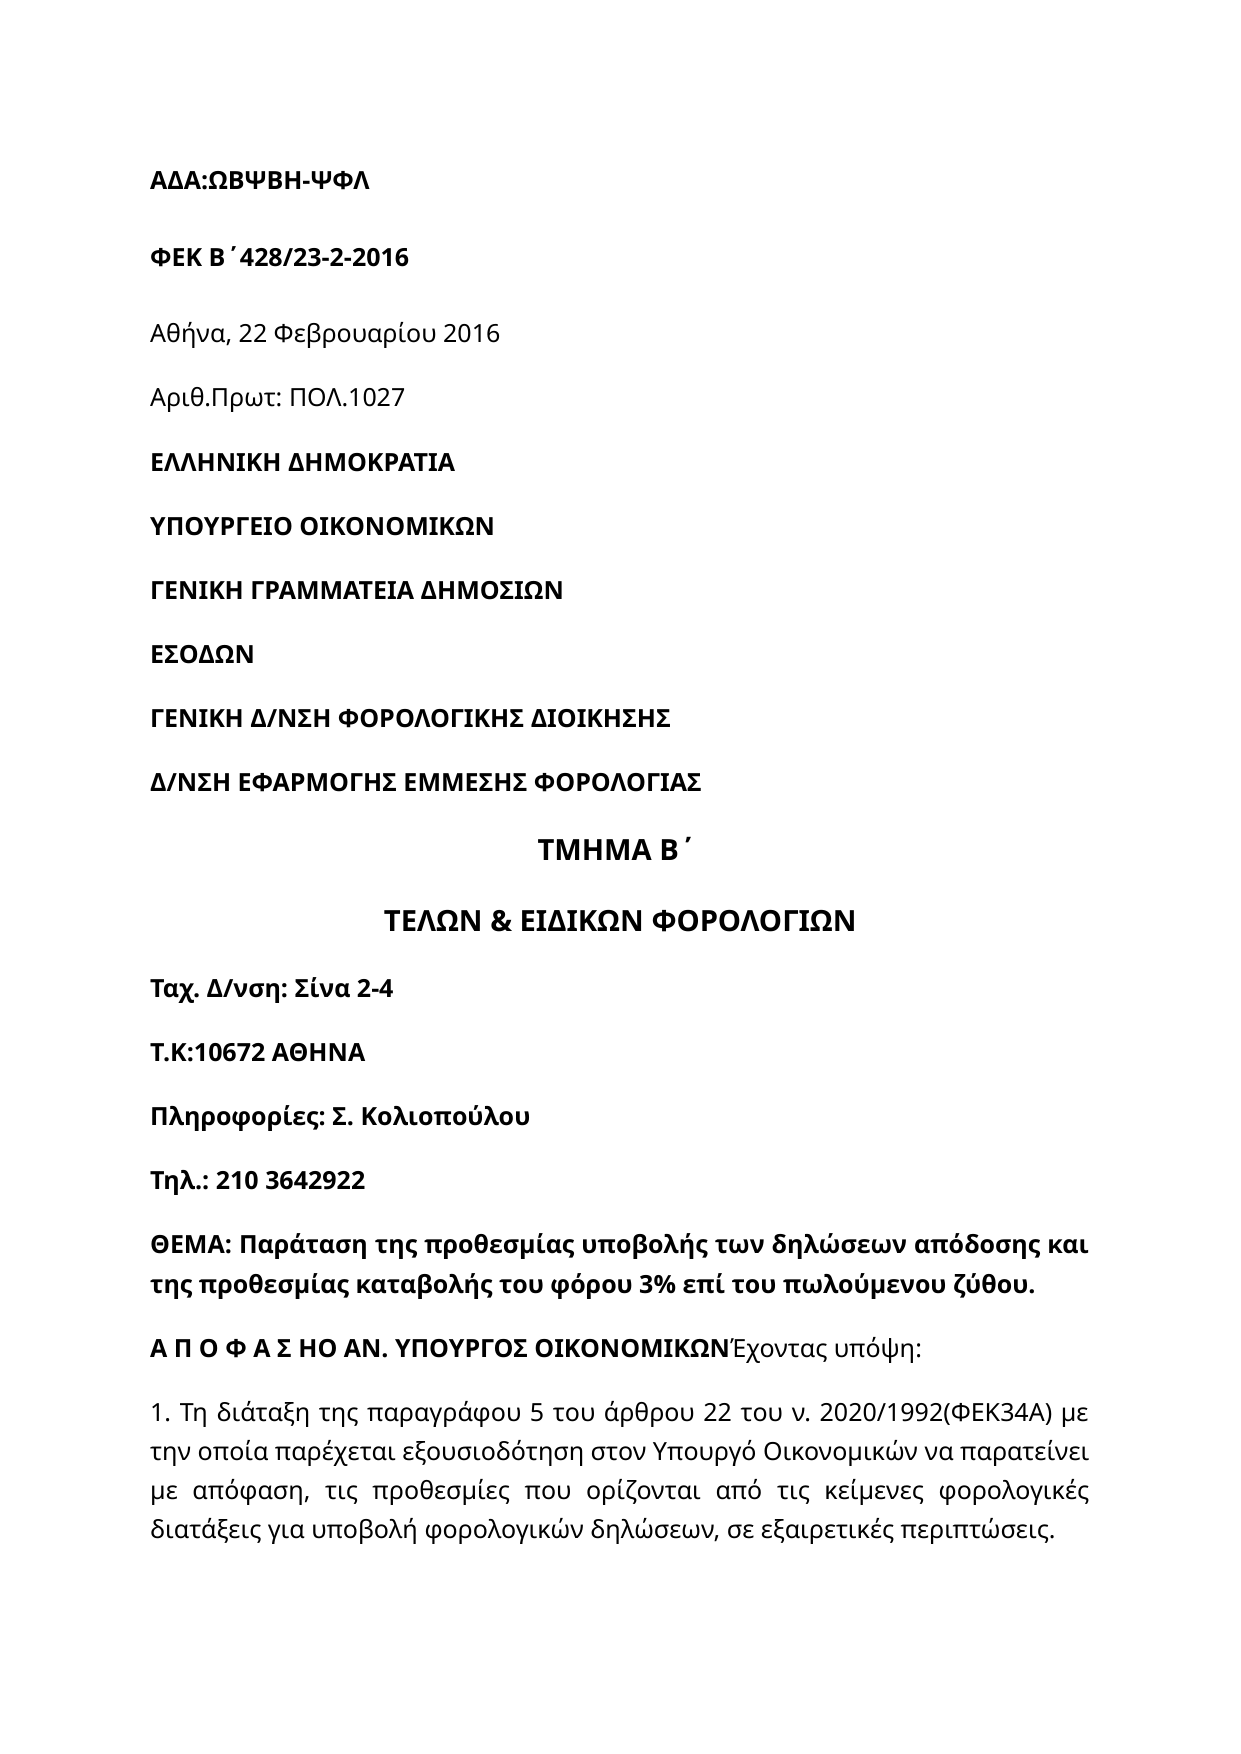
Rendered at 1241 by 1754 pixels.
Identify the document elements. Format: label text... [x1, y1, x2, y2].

text ΓΕΝΙΚΗ ΓΡΑΜΜΑΤΕΙΑ ΔΗΜΟΣΙΩΝ [150, 572, 1090, 607]
text ΥΠΟΥΡΓΕΙΟ ΟΙΚΟΝΟΜΙΚΩΝ [150, 508, 1090, 542]
text 1. Τη διάταξη της παραγράφου 5 του άρθρου 22 του ν. 2020/1992(ΦΕΚ34Α) με την οποία παρέχεται εξουσιοδότηση στον Υπουργό Οικονομικών να παρατείνει με απόφαση, τις προθεσμίες που ορίζονται από τις κείμενες φορολογικές διατάξεις για υποβολή φορολογικών δηλώσεων, σε εξαιρετικές περιπτώσεις. [150, 1394, 1090, 1546]
text Ταχ. Δ/νση: Σίνα 2-4 [150, 970, 1090, 1004]
text Αθήνα, 22 Φεβρουαρίου 2016 [150, 316, 1090, 350]
text ΕΛΛΗΝΙΚΗ ΔΗΜΟΚΡΑΤΙΑ [150, 444, 1090, 478]
text Α Π Ο Φ Α Σ ΗΟ ΑΝ. ΥΠΟΥΡΓΟΣ ΟΙΚΟΝΟΜΙΚΩΝΈχοντας υπόψη: [150, 1330, 1090, 1364]
subtitle ΤΕΛΩΝ & ΕΙΔΙΚΩΝ ΦΟΡΟΛΟΓΙΩΝ [150, 900, 1090, 939]
title ΑΔΑ:ΩΒΨΒΗ-ΨΦΛ [150, 162, 1090, 197]
text Τ.Κ:10672 ΑΘΗΝΑ [150, 1034, 1090, 1069]
text Πληροφορίες: Σ. Κολιοπούλου [150, 1099, 1090, 1133]
text ΘΕΜΑ: Παράταση της προθεσμίας υποβολής των δηλώσεων απόδοσης και της προθεσμίας καταβολής του φόρου 3% επί του πωλούμενου ζύθου. [150, 1227, 1090, 1300]
subtitle ΤΜΗΜΑ Β΄ [150, 829, 1090, 869]
text Αριθ.Πρωτ: ΠΟΛ.1027 [150, 380, 1090, 414]
text Δ/ΝΣΗ ΕΦΑΡΜΟΓΗΣ ΕΜΜΕΣΗΣ ΦΟΡΟΛΟΓΙΑΣ [150, 765, 1090, 799]
text Τηλ.: 210 3642922 [150, 1163, 1090, 1197]
title ΦΕΚ Β΄428/23-2-2016 [150, 239, 1090, 273]
text ΓΕΝΙΚΗ Δ/ΝΣΗ ΦΟΡΟΛΟΓΙΚΗΣ ΔΙΟΙΚΗΣΗΣ [150, 701, 1090, 735]
text ΕΣΟΔΩΝ [150, 637, 1090, 671]
